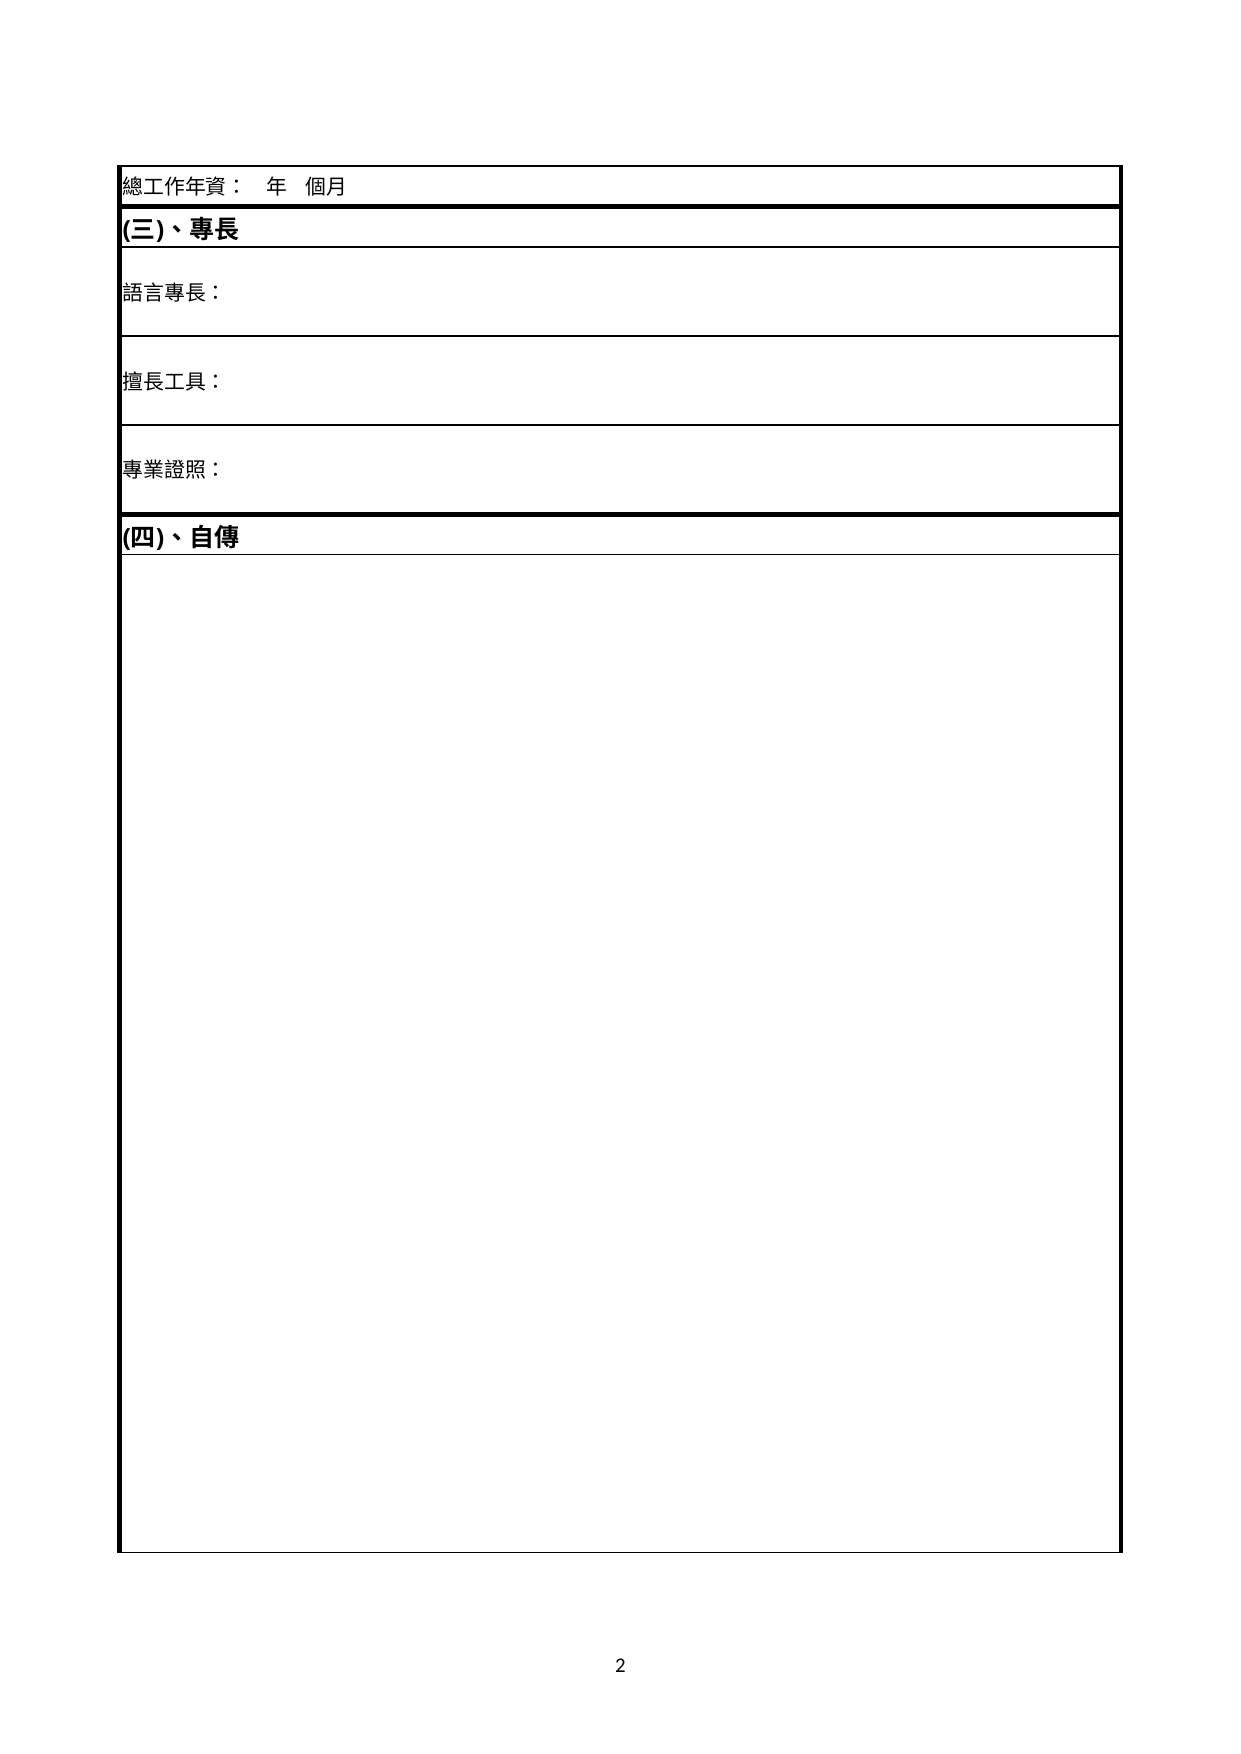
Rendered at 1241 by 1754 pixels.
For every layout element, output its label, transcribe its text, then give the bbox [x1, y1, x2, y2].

table_cell [122, 555, 1119, 1552]
table_cell 總工作年資： 年 個月 [122, 167, 1119, 204]
table_cell 語言專長： [122, 248, 1119, 335]
table_cell (四)、自傳 [122, 517, 1119, 554]
table_cell 擅長工具： [122, 337, 1119, 423]
table_cell 專業證照： [122, 426, 1119, 512]
table_cell (三)、專長 [122, 209, 1119, 246]
